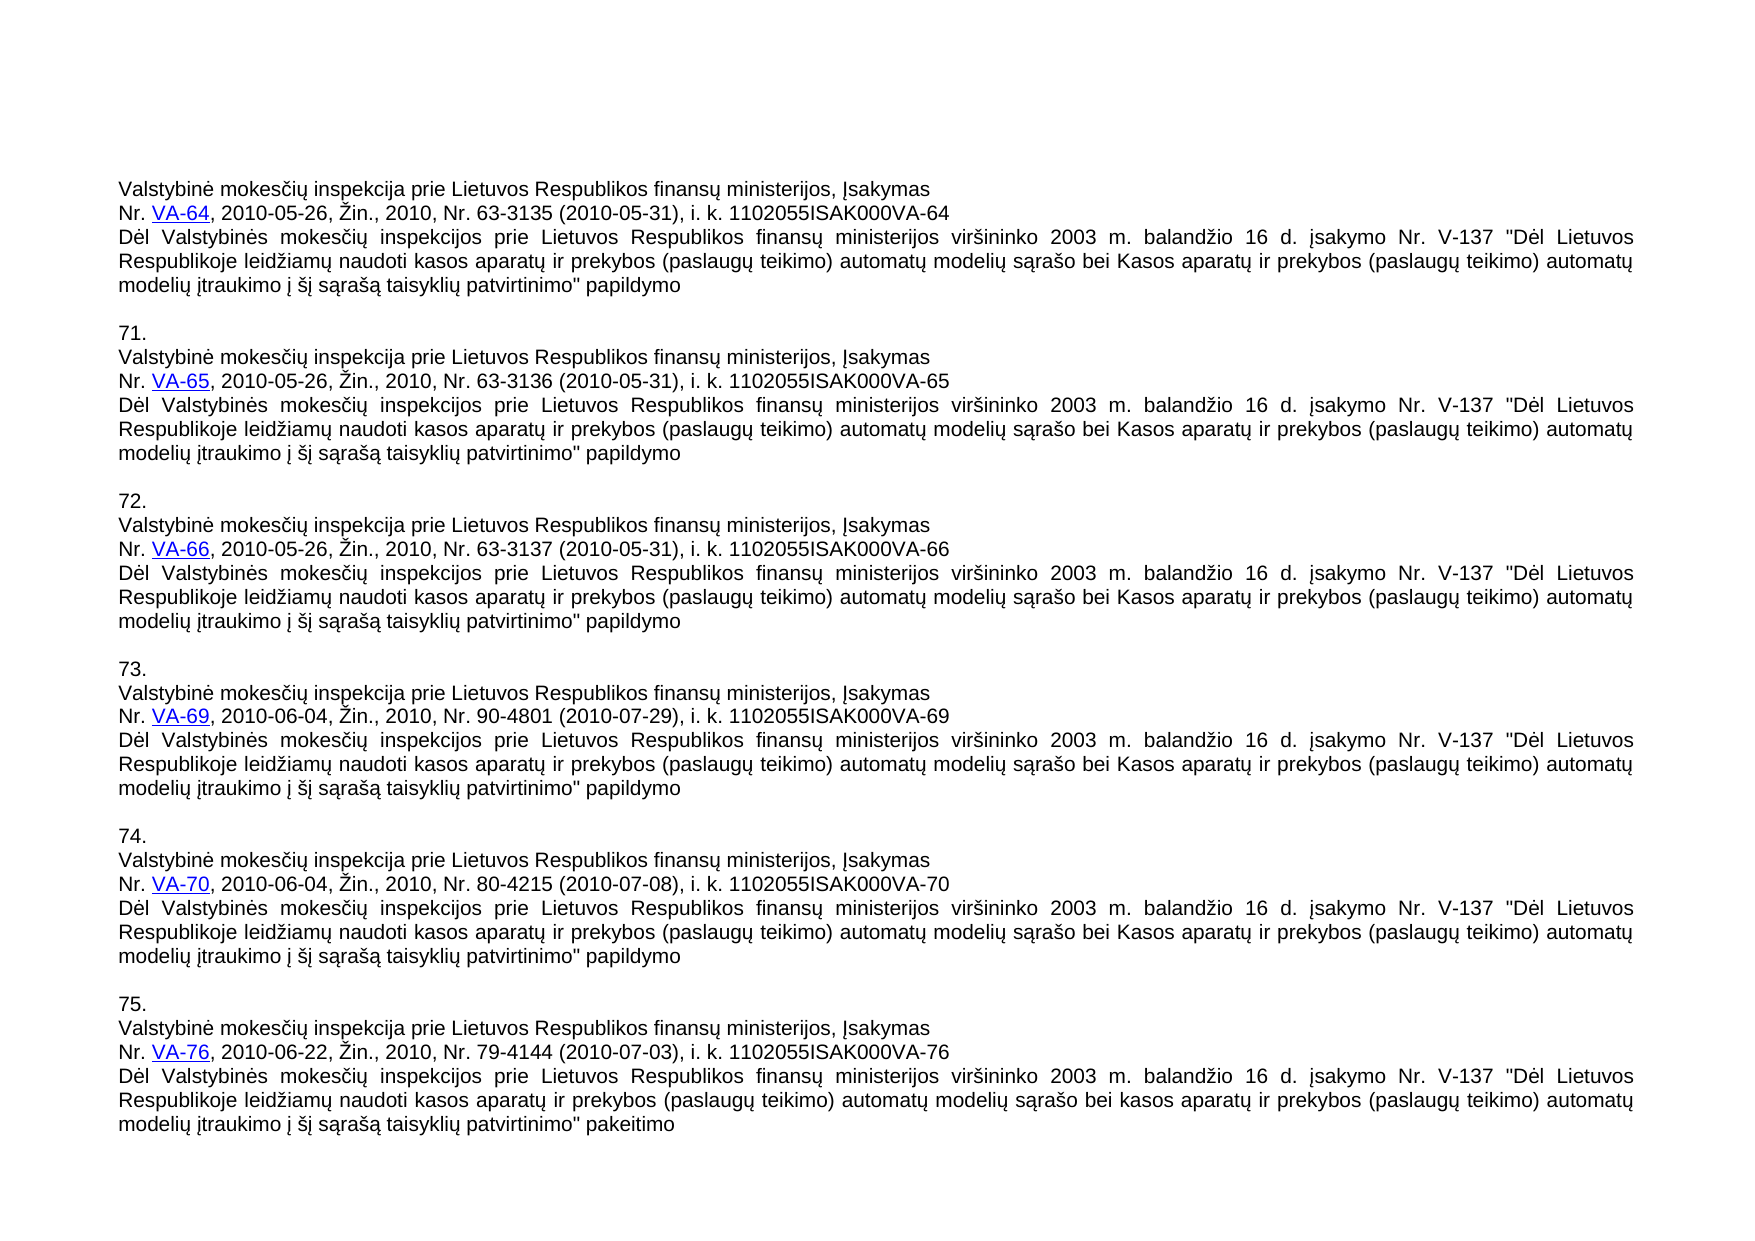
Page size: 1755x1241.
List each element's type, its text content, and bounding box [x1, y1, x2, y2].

text Nr. VA-64, 2010-05-26, Žin., 2010, Nr. 63-3135 (2010-05-31), i. k. 1102055ISAK000VA-64 [118, 201, 1636, 225]
text Nr. VA-70, 2010-06-04, Žin., 2010, Nr. 80-4215 (2010-07-08), i. k. 1102055ISAK000VA-70 [118, 872, 1636, 896]
text Valstybinė mokesčių inspekcija prie Lietuvos Respublikos finansų ministerijos, Įsakymas [118, 345, 1636, 369]
text Valstybinė mokesčių inspekcija prie Lietuvos Respublikos finansų ministerijos, Įsakymas [118, 848, 1636, 872]
text Valstybinė mokesčių inspekcija prie Lietuvos Respublikos finansų ministerijos, Įsakymas [118, 1016, 1636, 1040]
text Valstybinė mokesčių inspekcija prie Lietuvos Respublikos finansų ministerijos, Įsakymas [118, 177, 1636, 201]
text Dėl Valstybinės mokesčių inspekcijos prie Lietuvos Respublikos finansų ministerijos viršininko 2003 m. balandžio 16 d. įsakymo Nr. V-137 "Dėl Lietuvos Respublikoje leidžiamų naudoti kasos aparatų ir prekybos (paslaugų teikimo) automatų modelių sąrašo bei Kasos aparatų ir prekybos (paslaugų teikimo) automatų modelių įtraukimo į šį sąrašą taisyklių patvirtinimo" papildymo [118, 225, 1636, 297]
text 72. [118, 489, 1636, 513]
text Nr. VA-65, 2010-05-26, Žin., 2010, Nr. 63-3136 (2010-05-31), i. k. 1102055ISAK000VA-65 [118, 369, 1636, 393]
text 74. [118, 824, 1636, 848]
text Dėl Valstybinės mokesčių inspekcijos prie Lietuvos Respublikos finansų ministerijos viršininko 2003 m. balandžio 16 d. įsakymo Nr. V-137 "Dėl Lietuvos Respublikoje leidžiamų naudoti kasos aparatų ir prekybos (paslaugų teikimo) automatų modelių sąrašo bei Kasos aparatų ir prekybos (paslaugų teikimo) automatų modelių įtraukimo į šį sąrašą taisyklių patvirtinimo" papildymo [118, 728, 1636, 800]
text 75. [118, 992, 1636, 1016]
text Nr. VA-66, 2010-05-26, Žin., 2010, Nr. 63-3137 (2010-05-31), i. k. 1102055ISAK000VA-66 [118, 537, 1636, 561]
text Valstybinė mokesčių inspekcija prie Lietuvos Respublikos finansų ministerijos, Įsakymas [118, 513, 1636, 537]
text Dėl Valstybinės mokesčių inspekcijos prie Lietuvos Respublikos finansų ministerijos viršininko 2003 m. balandžio 16 d. įsakymo Nr. V-137 "Dėl Lietuvos Respublikoje leidžiamų naudoti kasos aparatų ir prekybos (paslaugų teikimo) automatų modelių sąrašo bei kasos aparatų ir prekybos (paslaugų teikimo) automatų modelių įtraukimo į šį sąrašą taisyklių patvirtinimo" pakeitimo [118, 1064, 1636, 1136]
text Valstybinė mokesčių inspekcija prie Lietuvos Respublikos finansų ministerijos, Įsakymas [118, 680, 1636, 704]
text Dėl Valstybinės mokesčių inspekcijos prie Lietuvos Respublikos finansų ministerijos viršininko 2003 m. balandžio 16 d. įsakymo Nr. V-137 "Dėl Lietuvos Respublikoje leidžiamų naudoti kasos aparatų ir prekybos (paslaugų teikimo) automatų modelių sąrašo bei Kasos aparatų ir prekybos (paslaugų teikimo) automatų modelių įtraukimo į šį sąrašą taisyklių patvirtinimo" papildymo [118, 393, 1636, 465]
text Dėl Valstybinės mokesčių inspekcijos prie Lietuvos Respublikos finansų ministerijos viršininko 2003 m. balandžio 16 d. įsakymo Nr. V-137 "Dėl Lietuvos Respublikoje leidžiamų naudoti kasos aparatų ir prekybos (paslaugų teikimo) automatų modelių sąrašo bei Kasos aparatų ir prekybos (paslaugų teikimo) automatų modelių įtraukimo į šį sąrašą taisyklių patvirtinimo" papildymo [118, 896, 1636, 968]
text Nr. VA-69, 2010-06-04, Žin., 2010, Nr. 90-4801 (2010-07-29), i. k. 1102055ISAK000VA-69 [118, 704, 1636, 728]
text Nr. VA-76, 2010-06-22, Žin., 2010, Nr. 79-4144 (2010-07-03), i. k. 1102055ISAK000VA-76 [118, 1040, 1636, 1064]
text Dėl Valstybinės mokesčių inspekcijos prie Lietuvos Respublikos finansų ministerijos viršininko 2003 m. balandžio 16 d. įsakymo Nr. V-137 "Dėl Lietuvos Respublikoje leidžiamų naudoti kasos aparatų ir prekybos (paslaugų teikimo) automatų modelių sąrašo bei Kasos aparatų ir prekybos (paslaugų teikimo) automatų modelių įtraukimo į šį sąrašą taisyklių patvirtinimo" papildymo [118, 561, 1636, 632]
text 73. [118, 656, 1636, 680]
text 71. [118, 321, 1636, 345]
